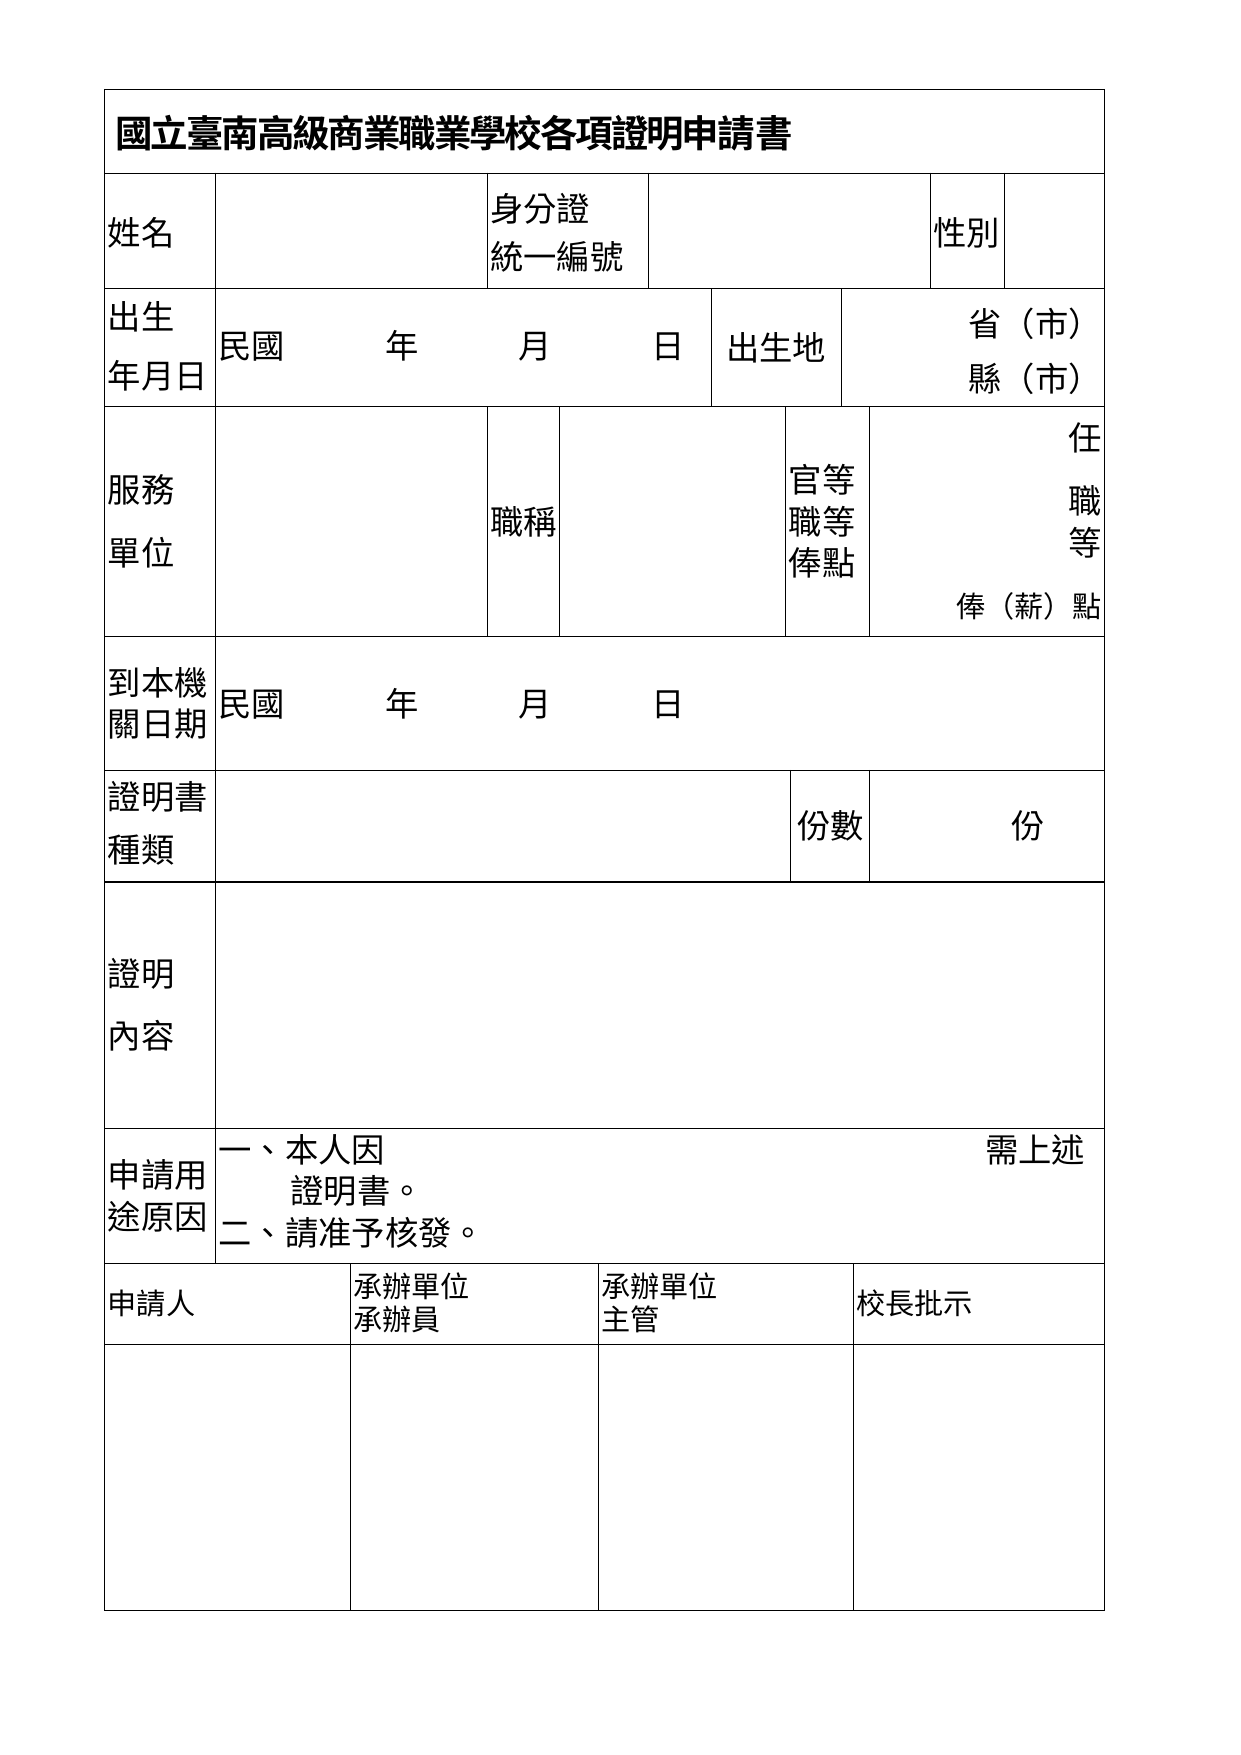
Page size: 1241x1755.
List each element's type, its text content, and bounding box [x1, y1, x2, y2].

table_cell 省（市） 縣（市） [842, 289, 1104, 406]
table_cell [216, 771, 790, 881]
table_cell [351, 1345, 598, 1610]
table_cell 份數 [791, 771, 869, 881]
table_cell 校長批示 [854, 1264, 1104, 1344]
table_cell 姓名 [105, 174, 215, 288]
table_cell 職稱 [488, 407, 559, 636]
table_cell 申請人 [105, 1264, 350, 1344]
table_cell 出生地 [712, 289, 841, 406]
table_cell [105, 1345, 350, 1610]
table_cell 出生 年月日 [105, 289, 215, 406]
table_cell 申請用途原因 [105, 1129, 215, 1263]
table_cell 一、本人因 需上述證明書。 二、請准予核發。 [216, 1129, 1104, 1263]
table_cell 證明 內容 [105, 883, 215, 1128]
table_cell [216, 883, 1104, 1128]
table_cell [1005, 174, 1104, 288]
table_cell [560, 407, 785, 636]
table_cell 身分證 統一編號 [488, 174, 648, 288]
table_cell 份 [870, 771, 1104, 881]
table_cell 證明書 種類 [105, 771, 215, 881]
table_cell 承辦單位 承辦員 [351, 1264, 598, 1344]
table_cell 任 職等 俸（薪）點 [870, 407, 1104, 636]
table_cell 民國 年 月 日 [216, 637, 1104, 770]
table_cell [216, 174, 487, 288]
table_cell [599, 1345, 853, 1610]
table_cell [854, 1345, 1104, 1610]
table_cell 到本機關日期 [105, 637, 215, 770]
table_header 國立臺南高級商業職業學校各項證明申請書 [105, 90, 1104, 172]
table_cell 官等職等俸點 [786, 407, 869, 636]
table_cell [649, 174, 930, 288]
table_cell 民國 年 月 日 [216, 289, 711, 406]
table_cell 性別 [931, 174, 1004, 288]
table_cell [216, 407, 487, 636]
table_cell 服務 單位 [105, 407, 215, 636]
table_cell 承辦單位 主管 [599, 1264, 853, 1344]
